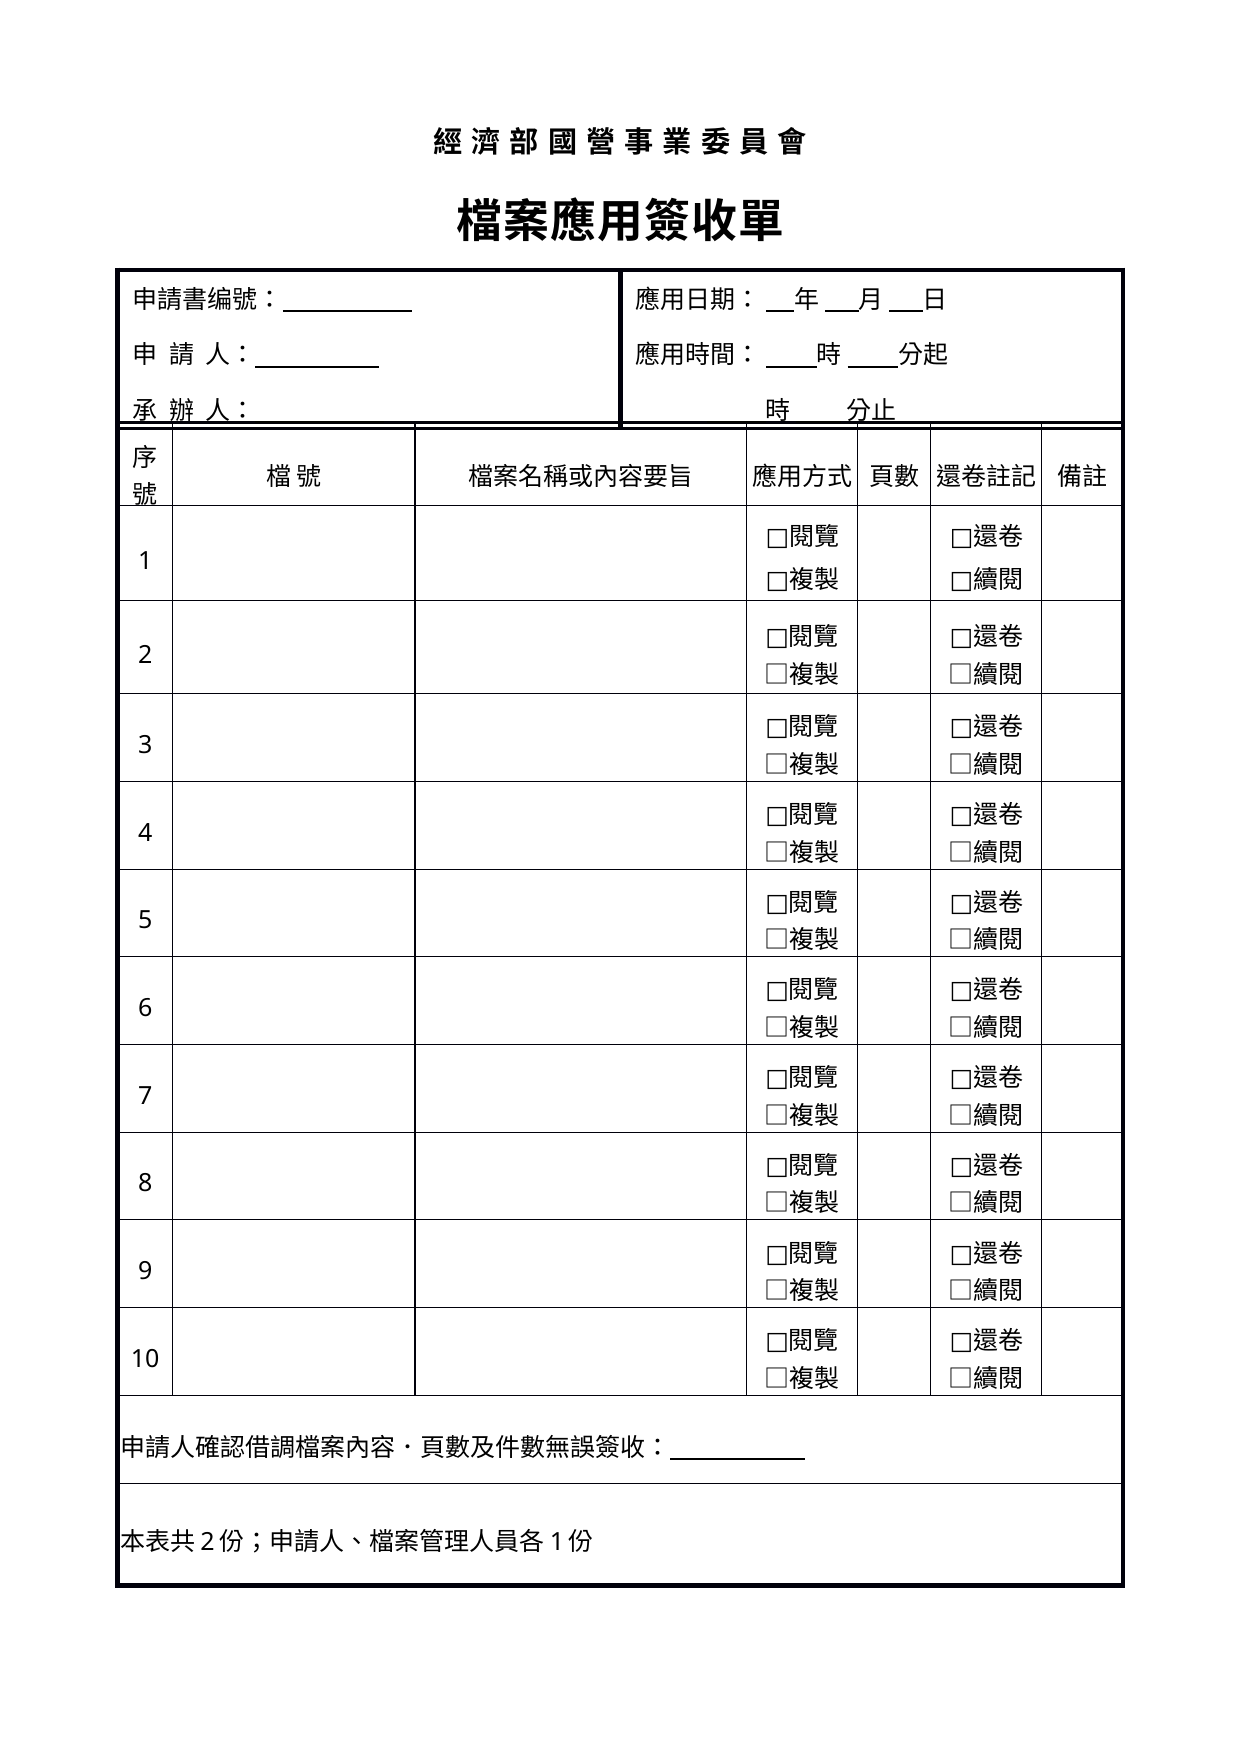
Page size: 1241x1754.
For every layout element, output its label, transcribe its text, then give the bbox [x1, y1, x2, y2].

table_cell 本表共2份；申請人、檔案管理人員各1份 [120, 1484, 1121, 1583]
table_cell [1042, 1308, 1121, 1395]
table_cell [416, 601, 746, 693]
table_cell [416, 1220, 746, 1307]
table_cell [173, 506, 414, 600]
table_cell 檔 號 [173, 430, 414, 505]
table_cell [173, 1045, 414, 1132]
table_cell □還卷 □續閱 [931, 1308, 1041, 1395]
table_cell [173, 957, 414, 1044]
table_cell 申請人確認借調檔案內容．頁數及件數無誤簽收： [120, 1396, 1121, 1483]
table_cell 2 [120, 601, 172, 693]
table_cell □還卷 □續閱 [931, 506, 1041, 600]
table_cell □閱覽 □複製 [747, 1308, 857, 1395]
table_cell □還卷 □續閱 [931, 694, 1041, 781]
table_cell [1042, 1045, 1121, 1132]
table_cell [416, 1045, 746, 1132]
table_cell [858, 782, 930, 868]
table_cell □還卷 □續閱 [931, 1133, 1041, 1219]
table_cell [858, 957, 930, 1044]
table_cell 8 [120, 1133, 172, 1219]
table_cell 備註 [1042, 430, 1121, 505]
table_cell □還卷 □續閱 [931, 782, 1041, 868]
table_cell [858, 1133, 930, 1219]
table_cell [858, 1220, 930, 1307]
table_cell 3 [120, 694, 172, 781]
table_cell □還卷 □續閱 [931, 957, 1041, 1044]
table_cell [858, 1045, 930, 1132]
table_cell [173, 782, 414, 868]
table_cell [416, 694, 746, 781]
table_cell [1042, 601, 1121, 693]
table_cell [173, 1133, 414, 1219]
table_cell 序號 [120, 430, 172, 505]
table_cell [416, 1133, 746, 1219]
table_header 申請書编號： 申 請 人： 承 辦 人： [120, 272, 618, 421]
table_cell [416, 957, 746, 1044]
table_cell [416, 1308, 746, 1395]
table_cell □閱覽 □複製 [747, 1220, 857, 1307]
table_cell [858, 506, 930, 600]
table_cell [858, 601, 930, 693]
table_cell □閱覽 □複製 [747, 870, 857, 956]
table_cell [1042, 1220, 1121, 1307]
table_cell [173, 694, 414, 781]
table_cell [1042, 1133, 1121, 1219]
table_cell [1042, 782, 1121, 868]
table_cell 檔案名稱或內容要旨 [416, 430, 746, 505]
table_cell 頁數 [858, 430, 930, 505]
table_cell □閱覽 □複製 [747, 1045, 857, 1132]
table_cell □還卷 □續閱 [931, 601, 1041, 693]
table_cell 1 [120, 506, 172, 600]
table_cell □閱覽 □複製 [747, 694, 857, 781]
table_cell 5 [120, 870, 172, 956]
table_cell [416, 870, 746, 956]
table_cell [858, 694, 930, 781]
table_cell □閱覽 □複製 [747, 957, 857, 1044]
table_cell [173, 1308, 414, 1395]
table_cell [1042, 506, 1121, 600]
table_cell 6 [120, 957, 172, 1044]
table_cell [173, 1220, 414, 1307]
table_cell [173, 870, 414, 956]
table_cell [858, 870, 930, 956]
table_cell [858, 1308, 930, 1395]
table_cell [416, 782, 746, 868]
table_cell 10 [120, 1308, 172, 1395]
table_cell [1042, 694, 1121, 781]
table_cell □閱覽 □複製 [747, 506, 857, 600]
table_cell 9 [120, 1220, 172, 1307]
table_cell [1042, 870, 1121, 956]
table_cell 應用方式 [747, 430, 857, 505]
table_cell □閱覽 □複製 [747, 1133, 857, 1219]
table_cell 7 [120, 1045, 172, 1132]
table_cell □閱覽 □複製 [747, 782, 857, 868]
table_cell [173, 601, 414, 693]
table_cell 還卷註記 [931, 430, 1041, 505]
table_cell □還卷 □續閱 [931, 870, 1041, 956]
table_cell [416, 506, 746, 600]
text 經 濟 部 國 營 事 業 委 員 會 [118, 119, 1122, 161]
table_cell [1042, 957, 1121, 1044]
table_cell □還卷 □續閱 [931, 1045, 1041, 1132]
table_cell □閱覽 □複製 [747, 601, 857, 693]
text 檔案應用簽收單 [118, 174, 1122, 249]
table_cell 4 [120, 782, 172, 868]
table_cell □還卷 □續閱 [931, 1220, 1041, 1307]
table_header 應用日期： 年 月 日 應用時間： 時 分起 時 分止 [623, 272, 1121, 421]
